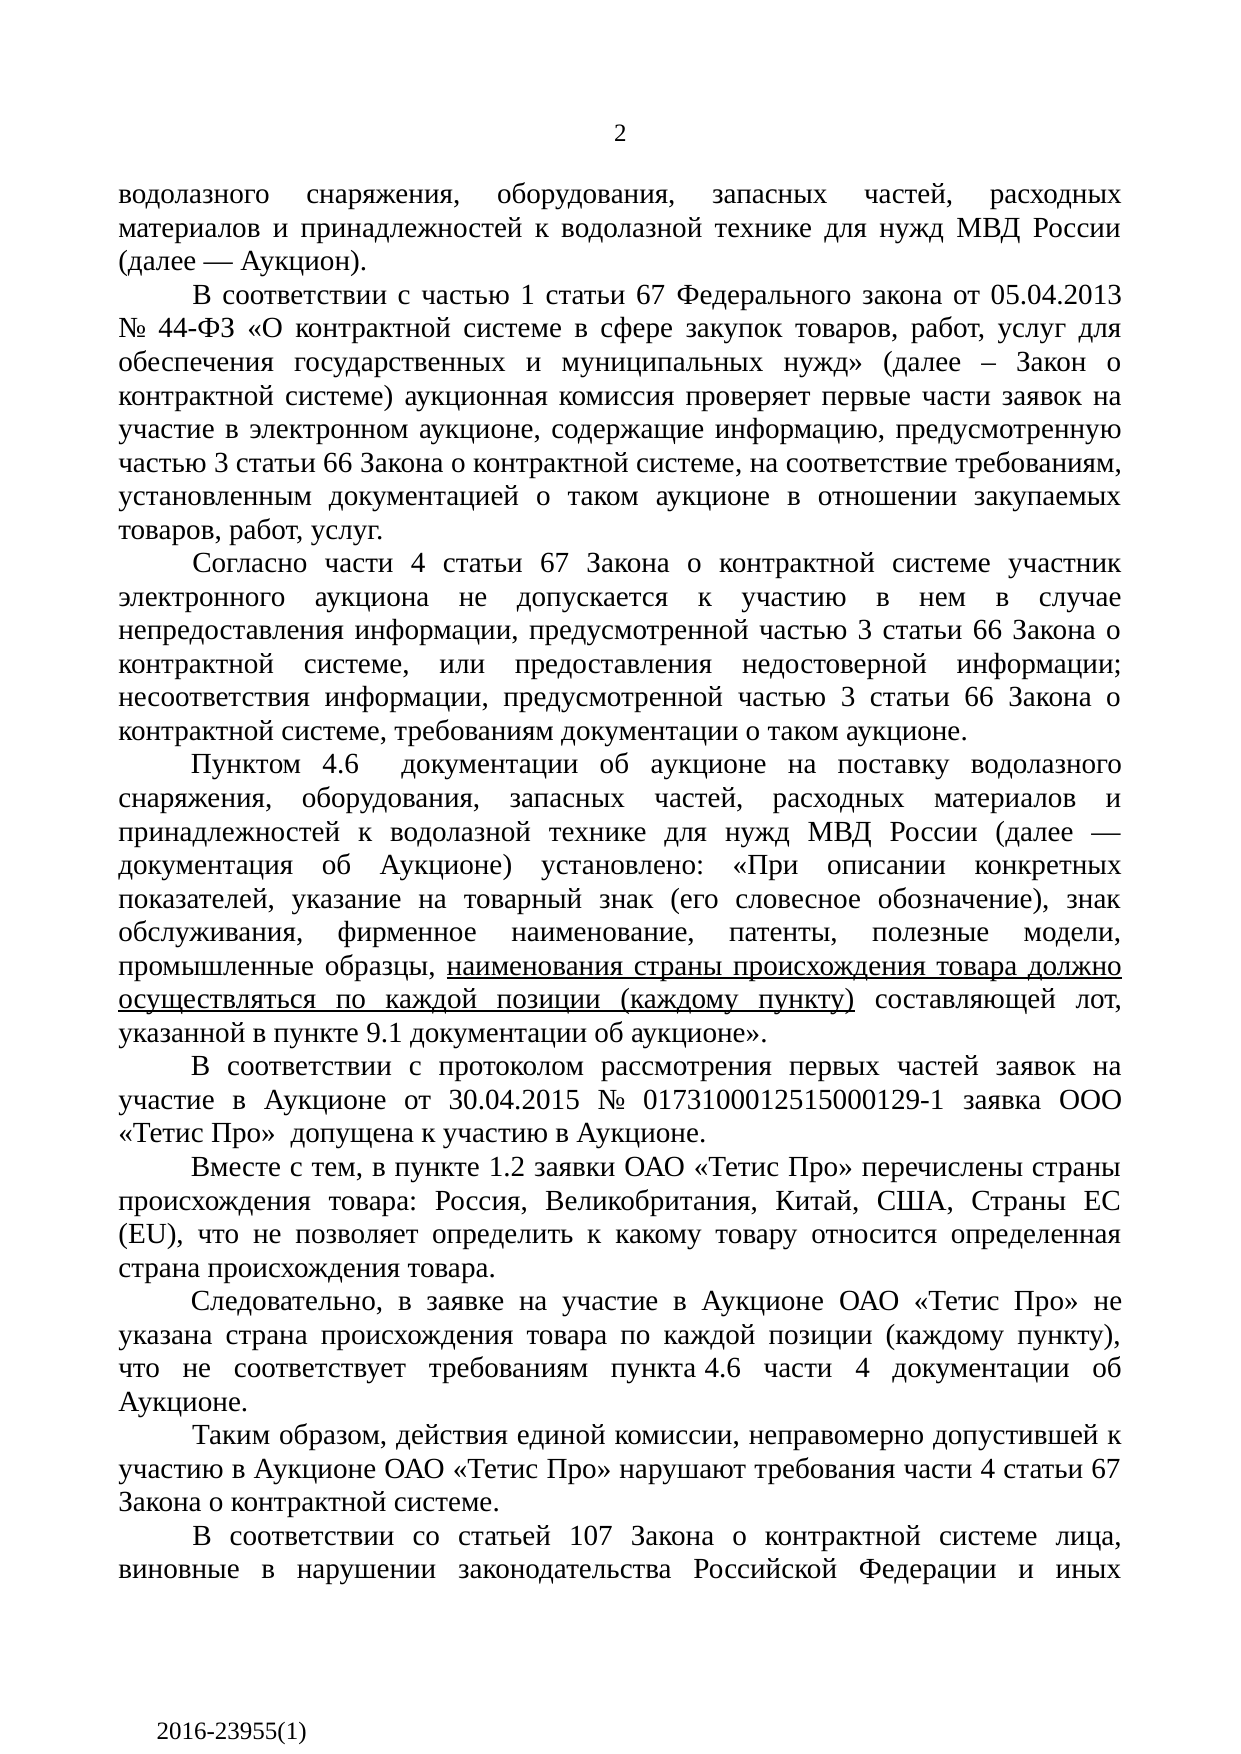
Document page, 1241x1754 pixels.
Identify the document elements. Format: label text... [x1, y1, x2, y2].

text В соответствии со статьей 107 Закона о контрактной системе лица, виновные в нарушении законодательства Российской Федерации и иных [118, 1518, 1122, 1585]
text В соответствии с частью 1 статьи 67 Федерального закона от 05.04.2013 № 44-ФЗ «О контрактной системе в сфере закупок товаров, работ, услуг для обеспечения государственных и муниципальных нужд» (далее – Закон о контрактной системе) аукционная комиссия проверяет первые части заявок на участие в электронном аукционе, содержащие информацию, предусмотренную частью 3 статьи 66 Закона о контрактной системе, на соответствие требованиям, установленным документацией о таком аукционе в отношении закупаемых товаров, работ, услуг. [118, 277, 1122, 545]
text Согласно части 4 статьи 67 Закона о контрактной системе участник электронного аукциона не допускается к участию в нем в случае непредоставления информации, предусмотренной частью 3 статьи 66 Закона о контрактной системе, или предоставления недостоверной информации; несоответствия информации, предусмотренной частью 3 статьи 66 Закона о контрактной системе, требованиям документации о таком аукционе. [118, 545, 1122, 747]
text Таким образом, действия единой комиссии, неправомерно допустившей к участию в Аукционе ОАО «Тетис Про» нарушают требования части 4 статьи 67 Закона о контрактной системе. [118, 1417, 1122, 1518]
text В соответствии с протоколом рассмотрения первых частей заявок на участие в Аукционе от 30.04.2015 № 0173100012515000129-1 заявка ООО «Тетис Про» допущена к участию в Аукционе. [118, 1048, 1122, 1149]
text Вместе с тем, в пункте 1.2 заявки ОАО «Тетис Про» перечислены страны происхождения товара: Россия, Великобритания, Китай, США, Страны ЕС (EU), что не позволяет определить к какому товару относится определенная страна происхождения товара. [118, 1149, 1122, 1283]
text Следовательно, в заявке на участие в Аукционе ОАО «Тетис Про» не указана страна происхождения товара по каждой позиции (каждому пункту), что не соответствует требованиям пункта 4.6 части 4 документации об Аукционе. [118, 1283, 1122, 1417]
text водолазного снаряжения, оборудования, запасных частей, расходных материалов и принадлежностей к водолазной технике для нужд МВД России (далее — Аукцион). [118, 176, 1122, 277]
text Пунктом 4.6 документации об аукционе на поставку водолазного снаряжения, оборудования, запасных частей, расходных материалов и принадлежностей к водолазной технике для нужд МВД России (далее — документация об Аукционе) установлено: «При описании конкретных показателей, указание на товарный знак (его словесное обозначение), знак обслуживания, фирменное наименование, патенты, полезные модели, промышленные образцы, наименования страны происхождения товара должно осуществляться по каждой позиции (каждому пункту) составляющей лот, указанной в пункте 9.1 документации об аукционе». [118, 747, 1122, 1048]
